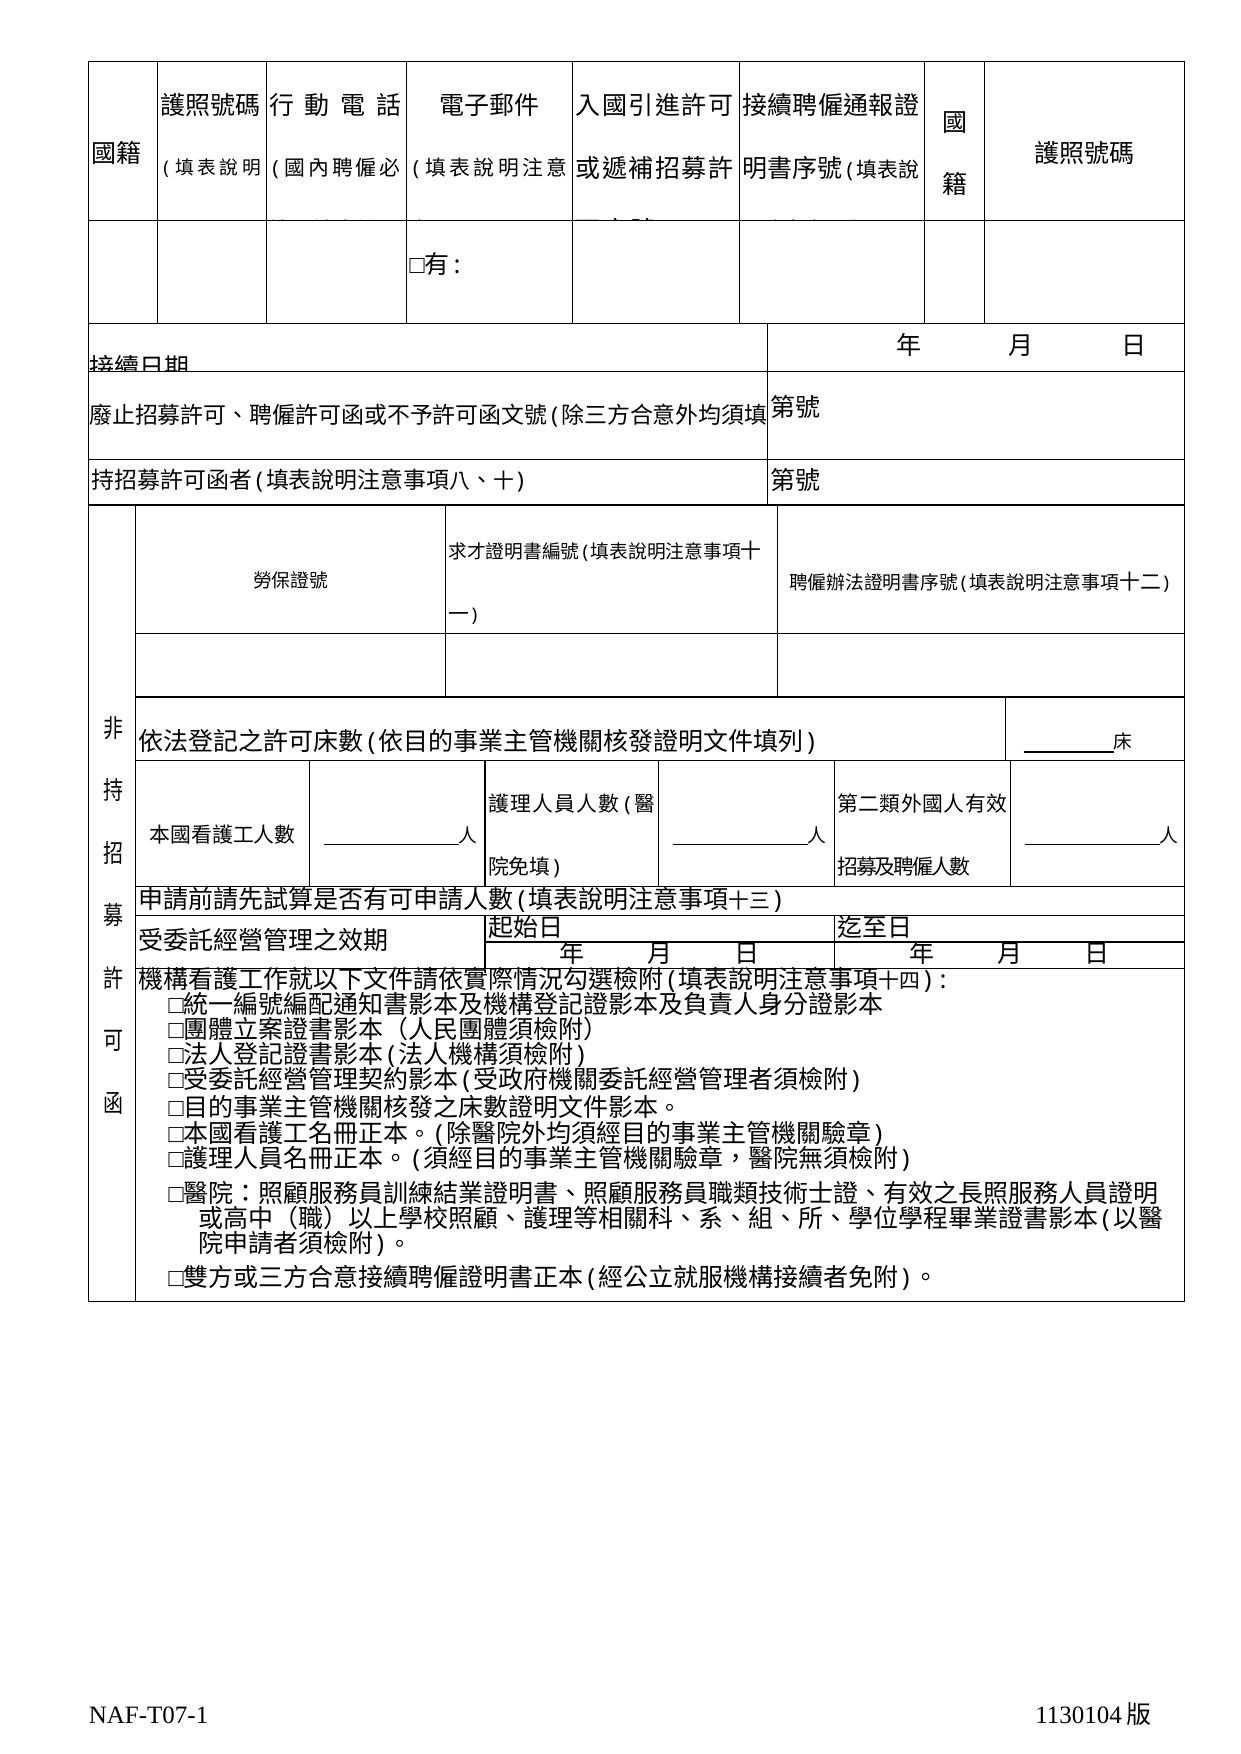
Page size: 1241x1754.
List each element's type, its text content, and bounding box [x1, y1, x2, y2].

table_cell [136, 634, 445, 696]
table_cell 國籍 [89, 62, 157, 220]
table_cell 本國看護工人數 [136, 761, 309, 886]
table_cell [740, 221, 924, 323]
table_cell 起始日 [486, 916, 834, 941]
table_cell [267, 221, 406, 323]
table_header 勞保證號 [136, 506, 445, 633]
table_cell 行動電話(國內聘僱必填，填表說明注意事項七) [267, 62, 406, 220]
table_cell 廢止招募許可、聘僱許可函或不予許可函文號(除三方合意外均須填寫，填表說明注意事項八) [89, 372, 767, 458]
table_cell 護照號碼(填表說明注意事項六) [158, 62, 266, 220]
table_cell 依法登記之許可床數(依目的事業主管機關核發證明文件填列) [136, 698, 1005, 760]
table_header 非持招募許可函 [89, 506, 135, 1301]
table_cell 電子郵件 (填表說明注意事項七) [407, 62, 572, 220]
table_cell [158, 221, 266, 323]
table_header 求才證明書編號(填表說明注意事項十一) [446, 506, 777, 633]
table_cell [89, 221, 157, 323]
table_cell 機構看護工作就以下文件請依實際情況勾選檢附(填表說明注意事項十四): □統一編號編配通知書影本及機構登記證影本及負責人身分證影本 □團體立案證書影本（人民團體須檢附） □法人登記證書影本(法人機構須檢附) □受委託經營管理契約影本(受政府機關委託經營管理者須檢附) □目的事業主管機關核發之床數證明文件影本。 □本國看護工名冊正本。(除醫院外均須經目的事業主管機關驗章) □護理人員名冊正本。(須經目的事業主管機關驗章，醫院無須檢附) □醫院：照顧服務員訓練結業證明書、照顧服務員職類技術士證、有效之長照服務人員證明或高中（職）以上學校照顧、護理等相關科、系、組、所、學位學程畢業證書影本(以醫院申請者須檢附)。 □雙方或三方合意接續聘僱證明書正本(經公立就服機構接續者免附)。 [136, 969, 1184, 1301]
table_cell [778, 634, 1184, 696]
table_header 聘僱辦法證明書序號(填表說明注意事項十二) [778, 506, 1184, 633]
table_cell 年 月 日 [768, 324, 1184, 371]
table_cell 迄至日 [835, 916, 1184, 941]
table_cell 護理人員人數(醫院免填) [486, 761, 658, 886]
table_cell 護照號碼 [985, 62, 1184, 220]
table_cell 第號 [768, 460, 1184, 504]
table_cell 入國引進許可或遞補招募許可文號(填表說明注意事項八) [573, 62, 739, 220]
table_cell 第號 [768, 372, 1184, 458]
table_cell 受委託經營管理之效期 [136, 916, 484, 967]
table_cell 人 [310, 761, 484, 886]
table_cell 年 月 日 [486, 943, 834, 967]
table_cell 國籍 [925, 62, 984, 220]
table_cell 持招募許可函者(填表說明注意事項八、十) [89, 460, 767, 504]
table_cell 床 [1006, 698, 1184, 760]
table_cell 年 月 日 [835, 943, 1184, 967]
table_cell 人 [659, 761, 834, 886]
table_cell [985, 221, 1184, 323]
table_cell 接續聘僱通報證明書序號(填表說明注意事項九) [740, 62, 924, 220]
table_cell 申請前請先試算是否有可申請人數(填表說明注意事項十三) [136, 887, 1184, 915]
table_cell [925, 221, 984, 323]
table_cell 第二類外國人有效招募及聘僱人數 [835, 761, 1010, 886]
table_cell [446, 634, 777, 696]
table_cell 人 [1011, 761, 1184, 886]
table_cell 接續日期 [89, 324, 767, 371]
table_cell □有: □無 [407, 221, 572, 323]
table_cell [573, 221, 739, 323]
